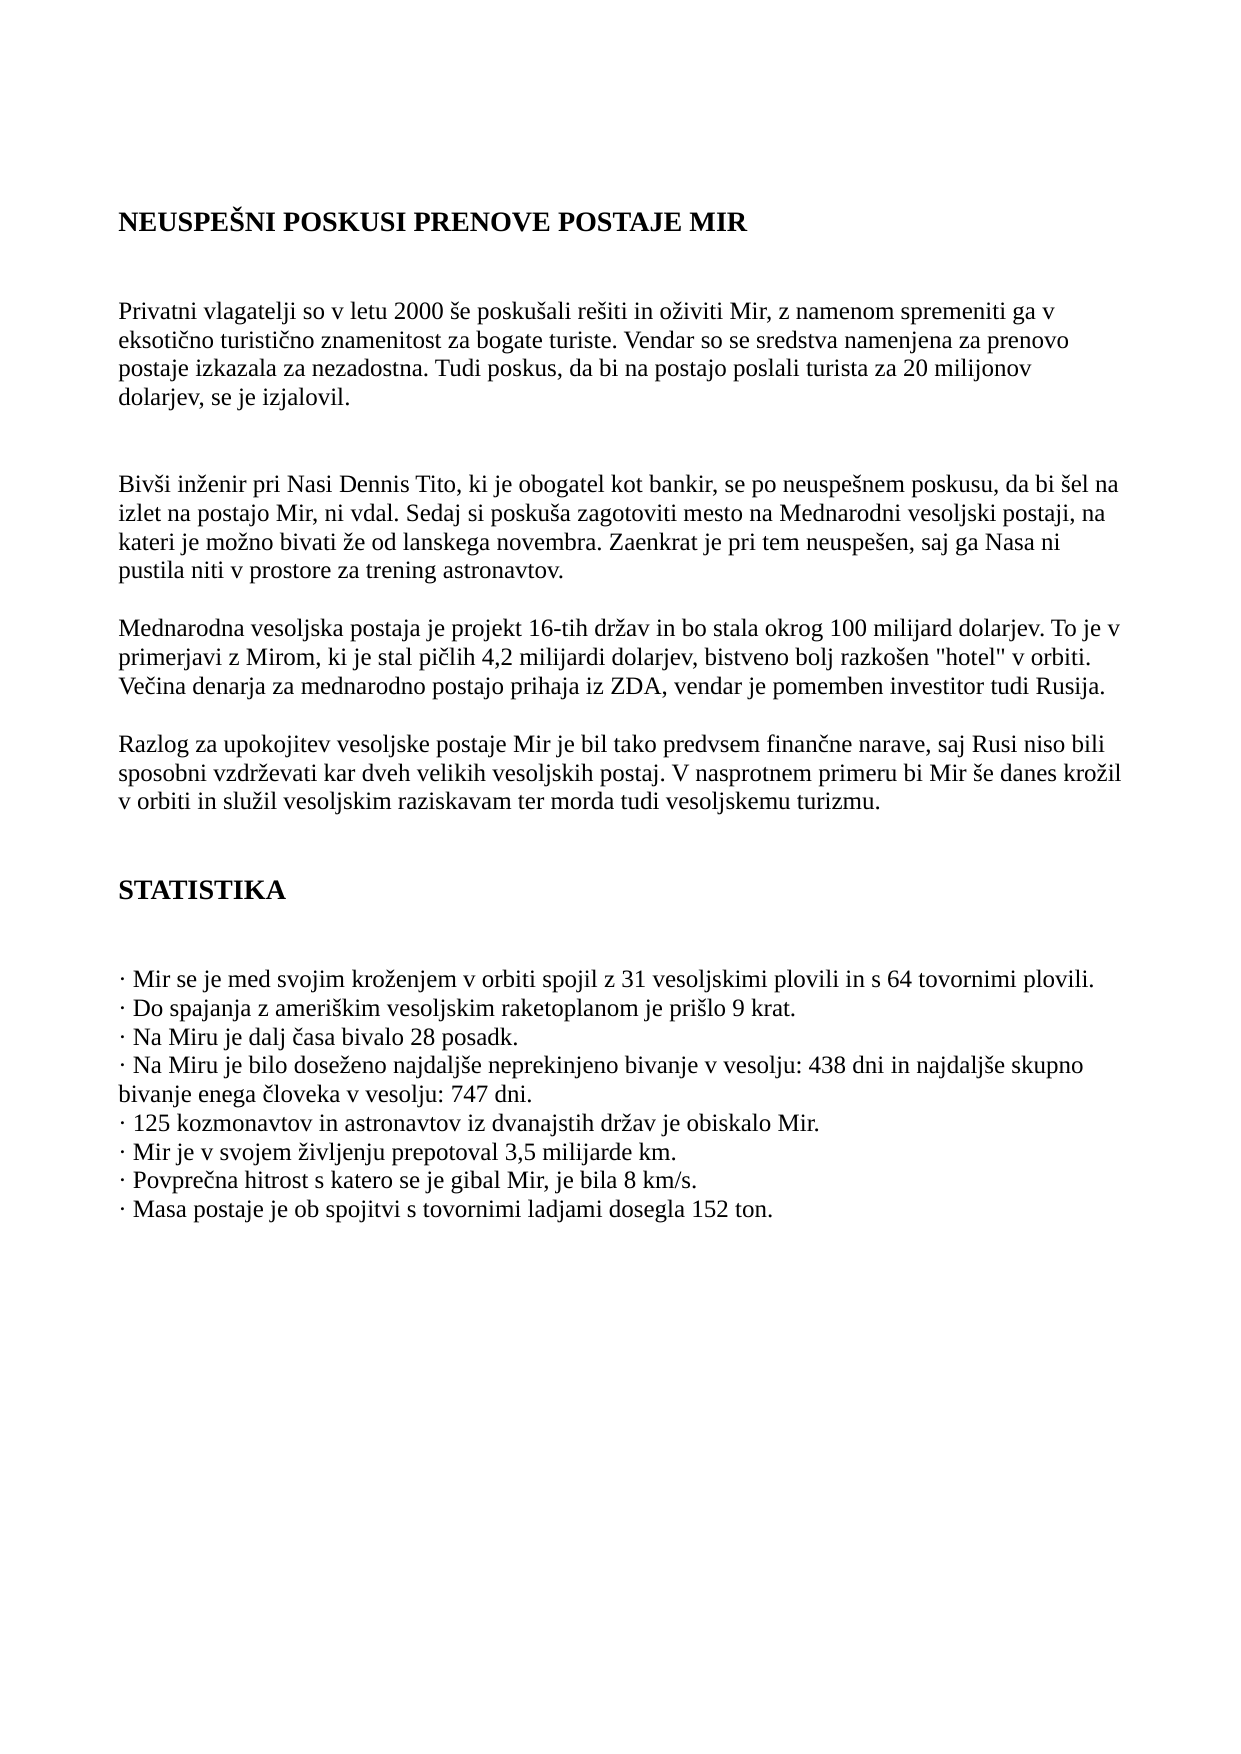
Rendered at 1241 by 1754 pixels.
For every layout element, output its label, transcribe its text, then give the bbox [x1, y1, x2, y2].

text Mednarodna vesoljska postaja je projekt 16-tih držav in bo stala okrog 100 milijard dolarjev. To je v primerjavi z Mirom, ki je stal pičlih 4,2 milijardi dolarjev, bistveno bolj razkošen "hotel" v orbiti. Večina denarja za mednarodno postajo prihaja iz ZDA, vendar je pomemben investitor tudi Rusija. [118, 613, 1122, 700]
text Bivši inženir pri Nasi Dennis Tito, ki je obogatel kot bankir, se po neuspešnem poskusu, da bi šel na izlet na postajo Mir, ni vdal. Sedaj si poskuša zagotoviti mesto na Mednarodni vesoljski postaji, na kateri je možno bivati že od lanskega novembra. Zaenkrat je pri tem neuspešen, saj ga Nasa ni pustila niti v prostore za trening astronavtov. [118, 469, 1122, 584]
text · Mir se je med svojim kroženjem v orbiti spojil z 31 vesoljskimi plovili in s 64 tovornimi plovili. · Do spajanja z ameriškim vesoljskim raketoplanom je prišlo 9 krat. · Na Miru je dalj časa bivalo 28 posadk. · Na Miru je bilo doseženo najdaljše neprekinjeno bivanje v vesolju: 438 dni in najdaljše skupno bivanje enega človeka v vesolju: 747 dni. · 125 kozmonavtov in astronavtov iz dvanajstih držav je obiskalo Mir. · Mir je v svojem življenju prepotoval 3,5 milijarde km. · Povprečna hitrost s katero se je gibal Mir, je bila 8 km/s. · Masa postaje je ob spojitvi s tovornimi ladjami dosegla 152 ton. [118, 964, 1122, 1223]
text Razlog za upokojitev vesoljske postaje Mir je bil tako predvsem finančne narave, saj Rusi niso bili sposobni vzdrževati kar dveh velikih vesoljskih postaj. V nasprotnem primeru bi Mir še danes krožil v orbiti in služil vesoljskim raziskavam ter morda tudi vesoljskemu turizmu. [118, 729, 1122, 815]
text Privatni vlagatelji so v letu 2000 še poskušali rešiti in oživiti Mir, z namenom spremeniti ga v eksotično turistično znamenitost za bogate turiste. Vendar so se sredstva namenjena za prenovo postaje izkazala za nezadostna. Tudi poskus, da bi na postajo poslali turista za 20 milijonov dolarjev, se je izjalovil. [118, 296, 1122, 411]
text NEUSPEŠNI POSKUSI PRENOVE POSTAJE MIR [118, 205, 1122, 238]
text STATISTIKA [118, 873, 1122, 906]
